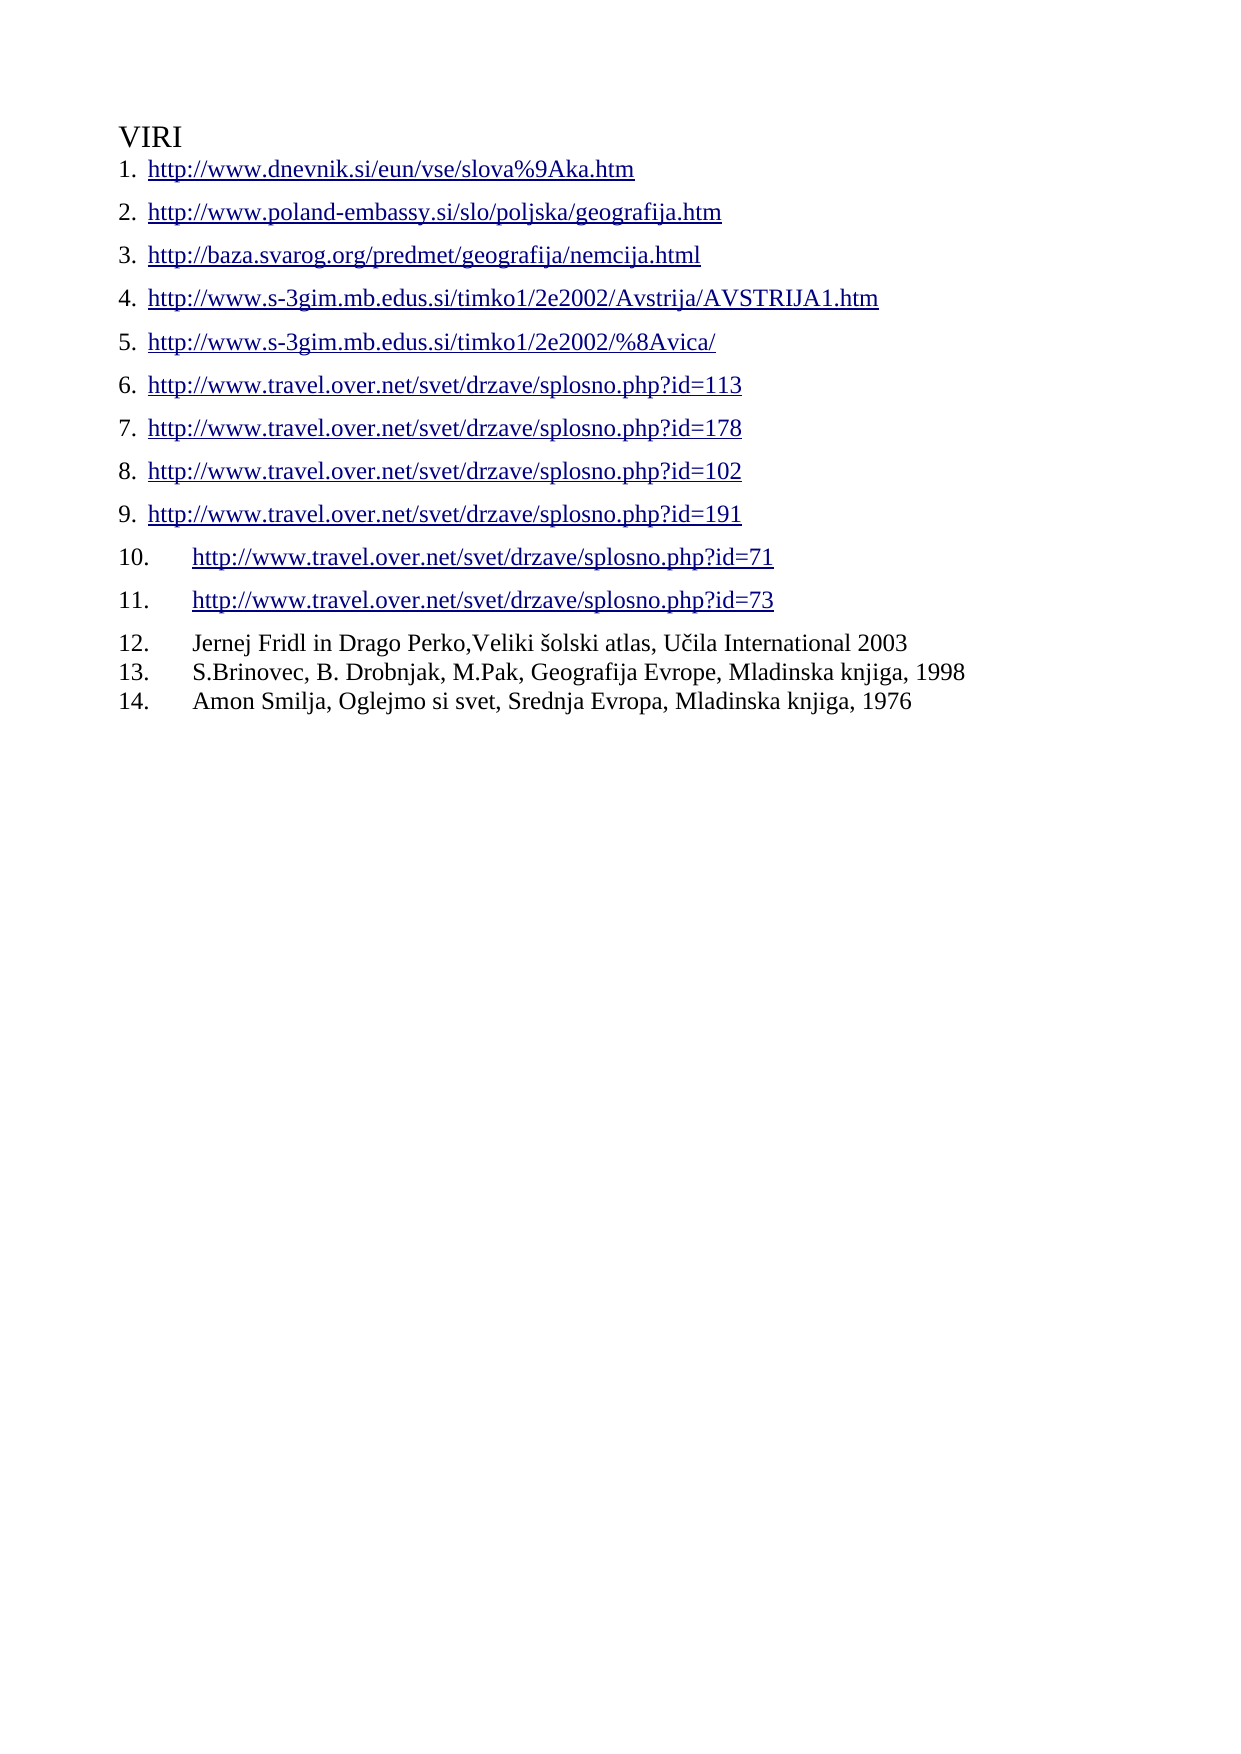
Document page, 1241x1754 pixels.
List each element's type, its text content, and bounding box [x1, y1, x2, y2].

list http://baza.svarog.org/predmet/geografija/nemcija.html [118, 240, 1122, 269]
list http://www.travel.over.net/svet/drzave/splosno.php?id=71 [118, 542, 1122, 571]
list http://www.travel.over.net/svet/drzave/splosno.php?id=73 [118, 585, 1122, 614]
list http://www.dnevnik.si/eun/vse/slova%9Aka.htm [118, 154, 1122, 183]
list http://www.s-3gim.mb.edus.si/timko1/2e2002/Avstrija/AVSTRIJA1.htm [118, 283, 1122, 312]
list http://www.travel.over.net/svet/drzave/splosno.php?id=102 [118, 456, 1122, 485]
list http://www.travel.over.net/svet/drzave/splosno.php?id=178 [118, 413, 1122, 442]
list http://www.travel.over.net/svet/drzave/splosno.php?id=191 [118, 499, 1122, 528]
list Amon Smilja, Oglejmo si svet, Srednja Evropa, Mladinska knjiga, 1976 [118, 686, 1122, 715]
list http://www.poland-embassy.si/slo/poljska/geografija.htm [118, 197, 1122, 226]
list S.Brinovec, B. Drobnjak, M.Pak, Geografija Evrope, Mladinska knjiga, 1998 [118, 657, 1122, 686]
list http://www.s-3gim.mb.edus.si/timko1/2e2002/%8Avica/ [118, 327, 1122, 355]
list Jernej Fridl in Drago Perko,Veliki šolski atlas, Učila International 2003 [118, 628, 1122, 657]
list http://www.travel.over.net/svet/drzave/splosno.php?id=113 [118, 370, 1122, 398]
text VIRI [118, 118, 1122, 154]
